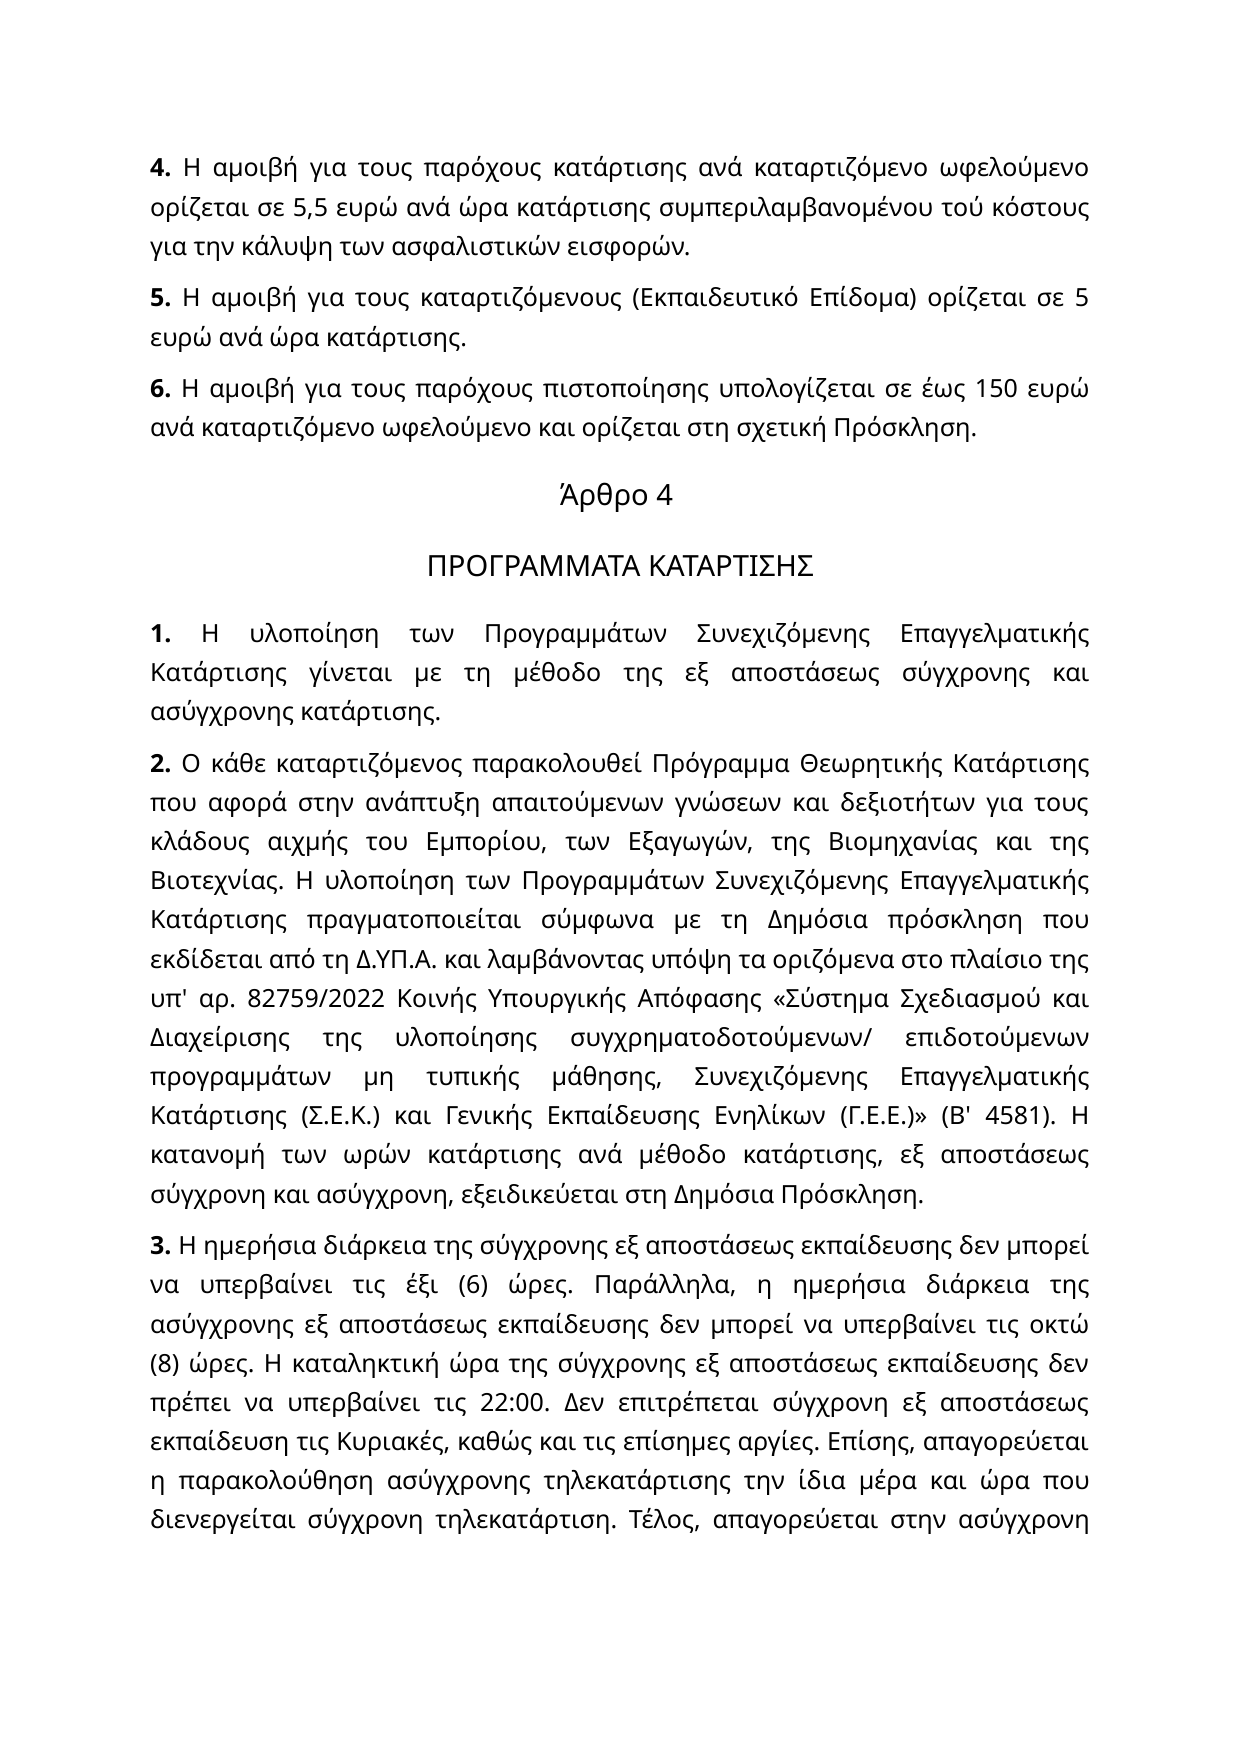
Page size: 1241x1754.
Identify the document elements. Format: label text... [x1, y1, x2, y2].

subtitle Άρθρο 4 [150, 474, 1090, 514]
text 2. Ο κάθε καταρτιζόμενος παρακολουθεί Πρόγραμμα Θεωρητικής Κατάρτισης που αφορά στην ανάπτυξη απαιτούμενων γνώσεων και δεξιοτήτων για τους κλάδους αιχμής του Εμπορίου, των Εξαγωγών, της Βιομηχανίας και της Βιοτεχνίας. Η υλοποίηση των Προγραμμάτων Συνεχιζόμενης Επαγγελματικής Κατάρτισης πραγματοποιείται σύμφωνα με τη Δημόσια πρόσκληση που εκδίδεται από τη Δ.ΥΠ.Α. και λαμβάνοντας υπόψη τα οριζόμενα στο πλαίσιο της υπ' αρ. 82759/2022 Κοινής Υπουργικής Απόφασης «Σύστημα Σχεδιασμού και Διαχείρισης της υλοποίησης συγχρηματοδοτούμενων/ επιδοτούμενων προγραμμάτων μη τυπικής μάθησης, Συνεχιζόμενης Επαγγελματικής Κατάρτισης (Σ.Ε.Κ.) και Γενικής Εκπαίδευσης Ενηλίκων (Γ.Ε.Ε.)» (Β' 4581). Η κατανομή των ωρών κατάρτισης ανά μέθοδο κατάρτισης, εξ αποστάσεως σύγχρονη και ασύγχρονη, εξειδικεύεται στη Δημόσια Πρόσκληση. [150, 745, 1090, 1210]
text 3. Η ημερήσια διάρκεια της σύγχρονης εξ αποστάσεως εκπαίδευσης δεν μπορεί να υπερβαίνει τις έξι (6) ώρες. Παράλληλα, η ημερήσια διάρκεια της ασύγχρονης εξ αποστάσεως εκπαίδευσης δεν μπορεί να υπερβαίνει τις οκτώ (8) ώρες. Η καταληκτική ώρα της σύγχρονης εξ αποστάσεως εκπαίδευσης δεν πρέπει να υπερβαίνει τις 22:00. Δεν επιτρέπεται σύγχρονη εξ αποστάσεως εκπαίδευση τις Κυριακές, καθώς και τις επίσημες αργίες. Επίσης, απαγορεύεται η παρακολούθηση ασύγχρονης τηλεκατάρτισης την ίδια μέρα και ώρα που διενεργείται σύγχρονη τηλεκατάρτιση. Τέλος, απαγορεύεται στην ασύγχρονη [150, 1228, 1090, 1536]
text 1. Η υλοποίηση των Προγραμμάτων Συνεχιζόμενης Επαγγελματικής Κατάρτισης γίνεται με τη μέθοδο της εξ αποστάσεως σύγχρονης και ασύγχρονης κατάρτισης. [150, 615, 1090, 728]
subtitle ΠΡΟΓΡΑΜΜΑΤΑ ΚΑΤΑΡΤΙΣΗΣ [150, 545, 1090, 584]
text 5. Η αμοιβή για τους καταρτιζόμενους (Εκπαιδευτικό Επίδομα) ορίζεται σε 5 ευρώ ανά ώρα κατάρτισης. [150, 280, 1090, 353]
text 4. Η αμοιβή για τους παρόχους κατάρτισης ανά καταρτιζόμενο ωφελούμενο ορίζεται σε 5,5 ευρώ ανά ώρα κατάρτισης συμπεριλαμβανομένου τού κόστους για την κάλυψη των ασφαλιστικών εισφορών. [150, 150, 1090, 262]
text 6. Η αμοιβή για τους παρόχους πιστοποίησης υπολογίζεται σε έως 150 ευρώ ανά καταρτιζόμενο ωφελούμενο και ορίζεται στη σχετική Πρόσκληση. [150, 371, 1090, 444]
